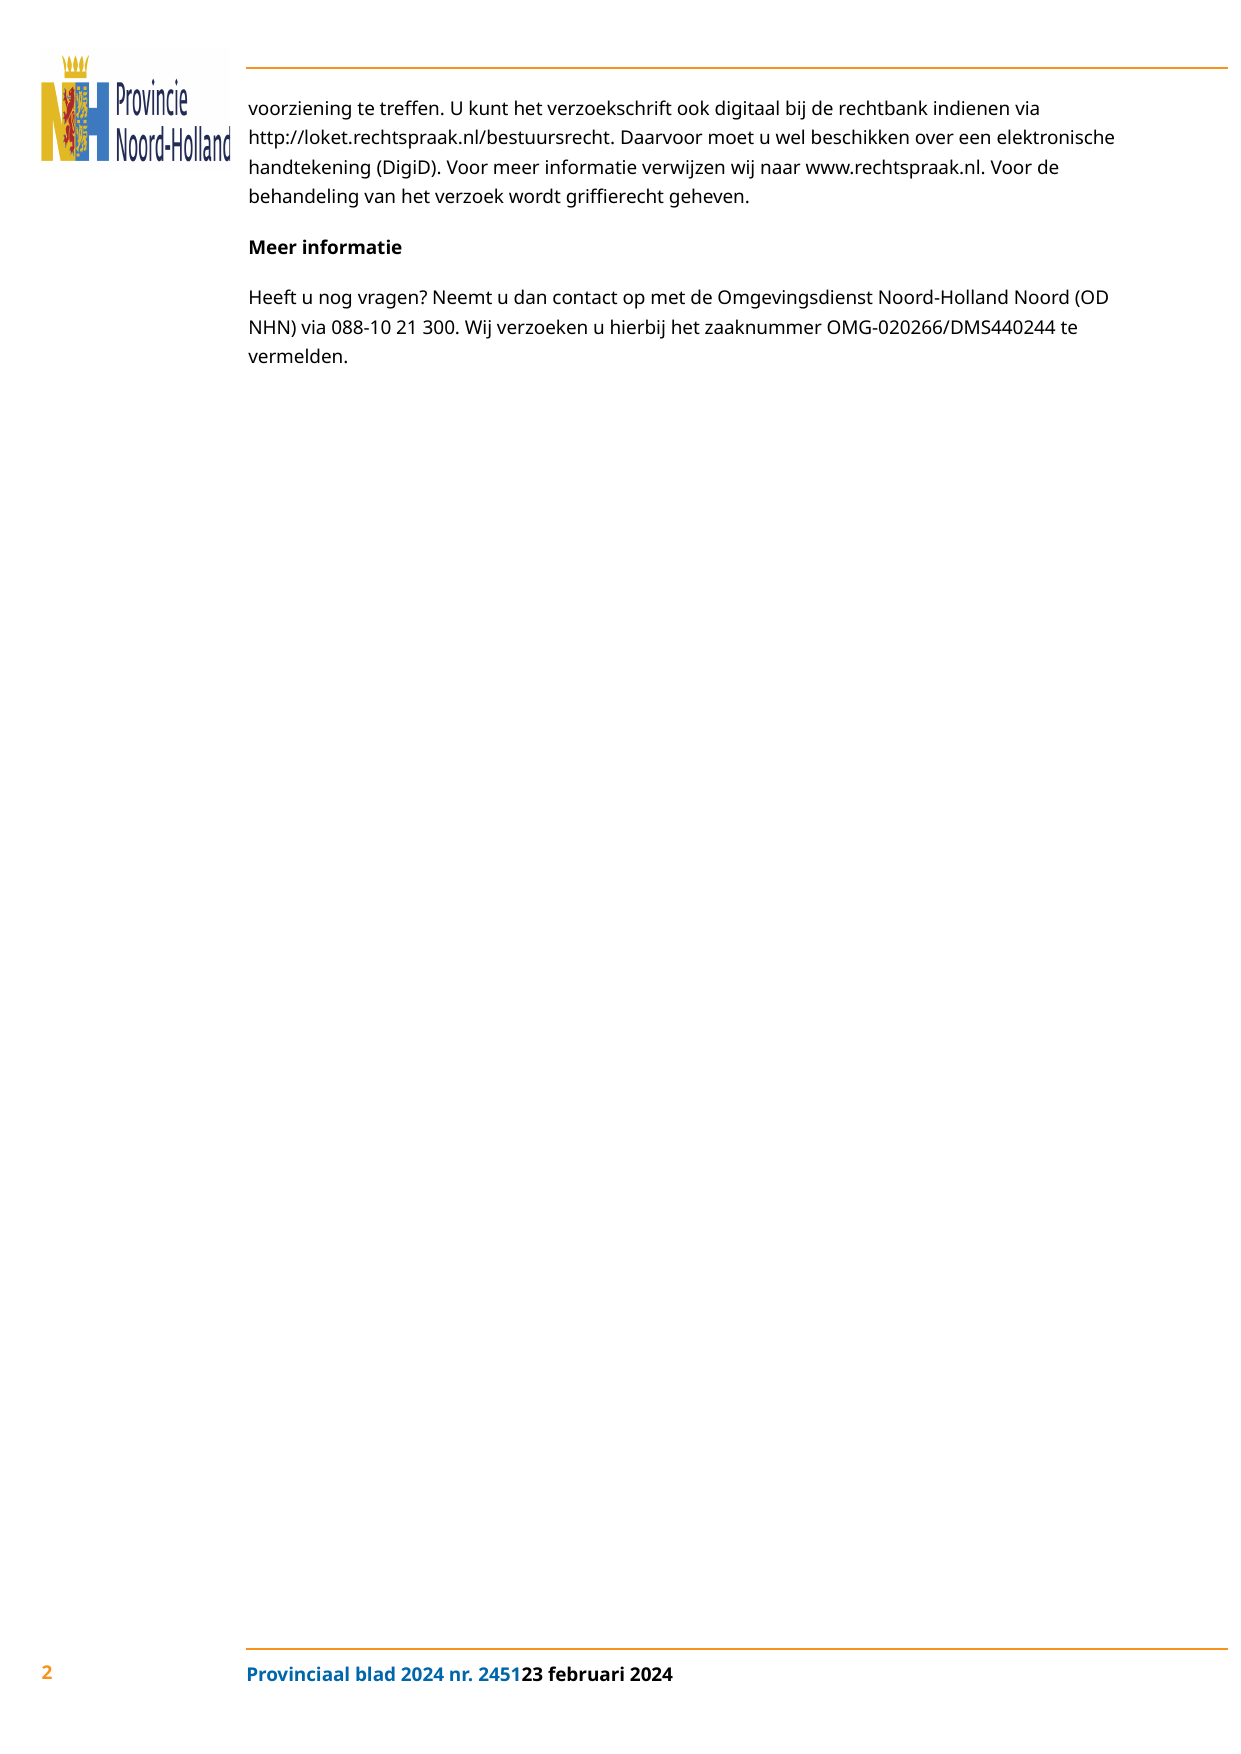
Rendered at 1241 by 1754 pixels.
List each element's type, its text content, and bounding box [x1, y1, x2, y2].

text voorziening te treffen. U kunt het verzoekschrift ook digitaal bij de rechtbank indienen via http://loket.rechtspraak.nl/bestuursrecht. Daarvoor moet u wel beschikken over een elektronische handtekening (DigiD). Voor meer informatie verwijzen wij naar www.rechtspraak.nl. Voor de behandeling van het verzoek wordt griffierecht geheven. [248, 95, 1152, 209]
picture [41, 47, 231, 172]
text Heeft u nog vragen? Neemt u dan contact op met de Omgevingsdienst Noord-Holland Noord (OD NHN) via 088-10 21 300. Wij verzoeken u hierbij het zaaknummer OMG-020266/DMS440244 te vermelden. [248, 284, 1152, 369]
text Meer informatie [248, 234, 1152, 260]
